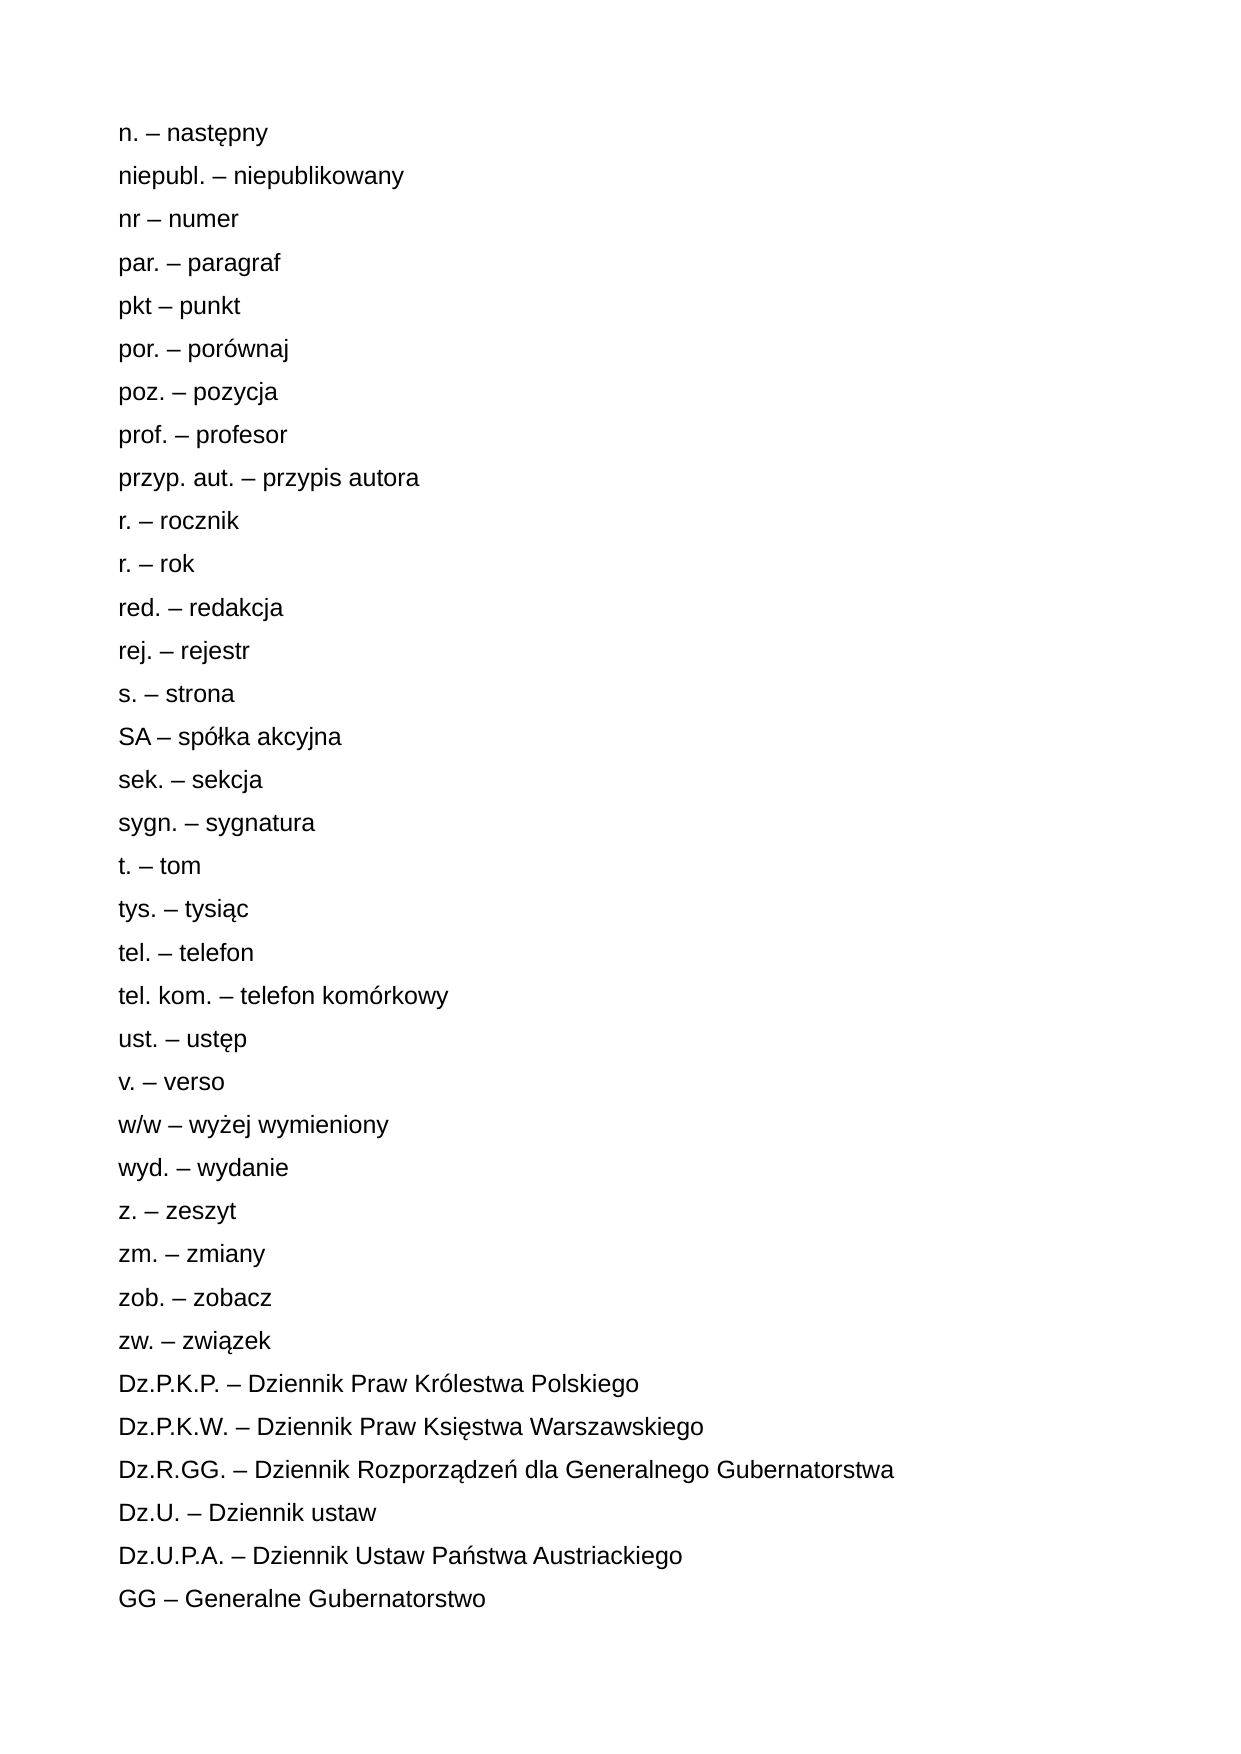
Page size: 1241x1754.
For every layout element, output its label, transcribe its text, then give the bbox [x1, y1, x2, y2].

text Dz.U. – Dziennik ustaw [118, 1498, 1122, 1527]
text prof. – profesor [118, 420, 1122, 449]
text niepubl. – niepublikowany [118, 161, 1122, 190]
text zw. – związek [118, 1326, 1122, 1354]
text tel. – telefon [118, 937, 1122, 966]
text Dz.U.P.A. – Dziennik Ustaw Państwa Austriackiego [118, 1541, 1122, 1570]
text przyp. aut. – przypis autora [118, 463, 1122, 492]
text pkt – punkt [118, 291, 1122, 319]
text zob. – zobacz [118, 1282, 1122, 1311]
text nr – numer [118, 204, 1122, 233]
text por. – porównaj [118, 334, 1122, 362]
text t. – tom [118, 851, 1122, 880]
text r. – rok [118, 549, 1122, 578]
text GG – Generalne Gubernatorstwo [118, 1584, 1122, 1613]
text ust. – ustęp [118, 1024, 1122, 1052]
text tys. – tysiąc [118, 894, 1122, 923]
text wyd. – wydanie [118, 1153, 1122, 1182]
text Dz.P.K.W. – Dziennik Praw Księstwa Warszawskiego [118, 1412, 1122, 1441]
text r. – rocznik [118, 506, 1122, 535]
text tel. kom. – telefon komórkowy [118, 981, 1122, 1009]
text rej. – rejestr [118, 636, 1122, 664]
text Dz.R.GG. – Dziennik Rozporządzeń dla Generalnego Gubernatorstwa [118, 1455, 1122, 1484]
text red. – redakcja [118, 592, 1122, 621]
text n. – następny [118, 118, 1122, 147]
text zm. – zmiany [118, 1239, 1122, 1268]
text poz. – pozycja [118, 377, 1122, 406]
text Dz.P.K.P. – Dziennik Praw Królestwa Polskiego [118, 1369, 1122, 1397]
text sygn. – sygnatura [118, 808, 1122, 837]
text z. – zeszyt [118, 1196, 1122, 1225]
text v. – verso [118, 1067, 1122, 1096]
text sek. – sekcja [118, 765, 1122, 794]
text SA – spółka akcyjna [118, 722, 1122, 751]
text w/w – wyżej wymieniony [118, 1110, 1122, 1139]
text par. – paragraf [118, 247, 1122, 276]
text s. – strona [118, 679, 1122, 707]
